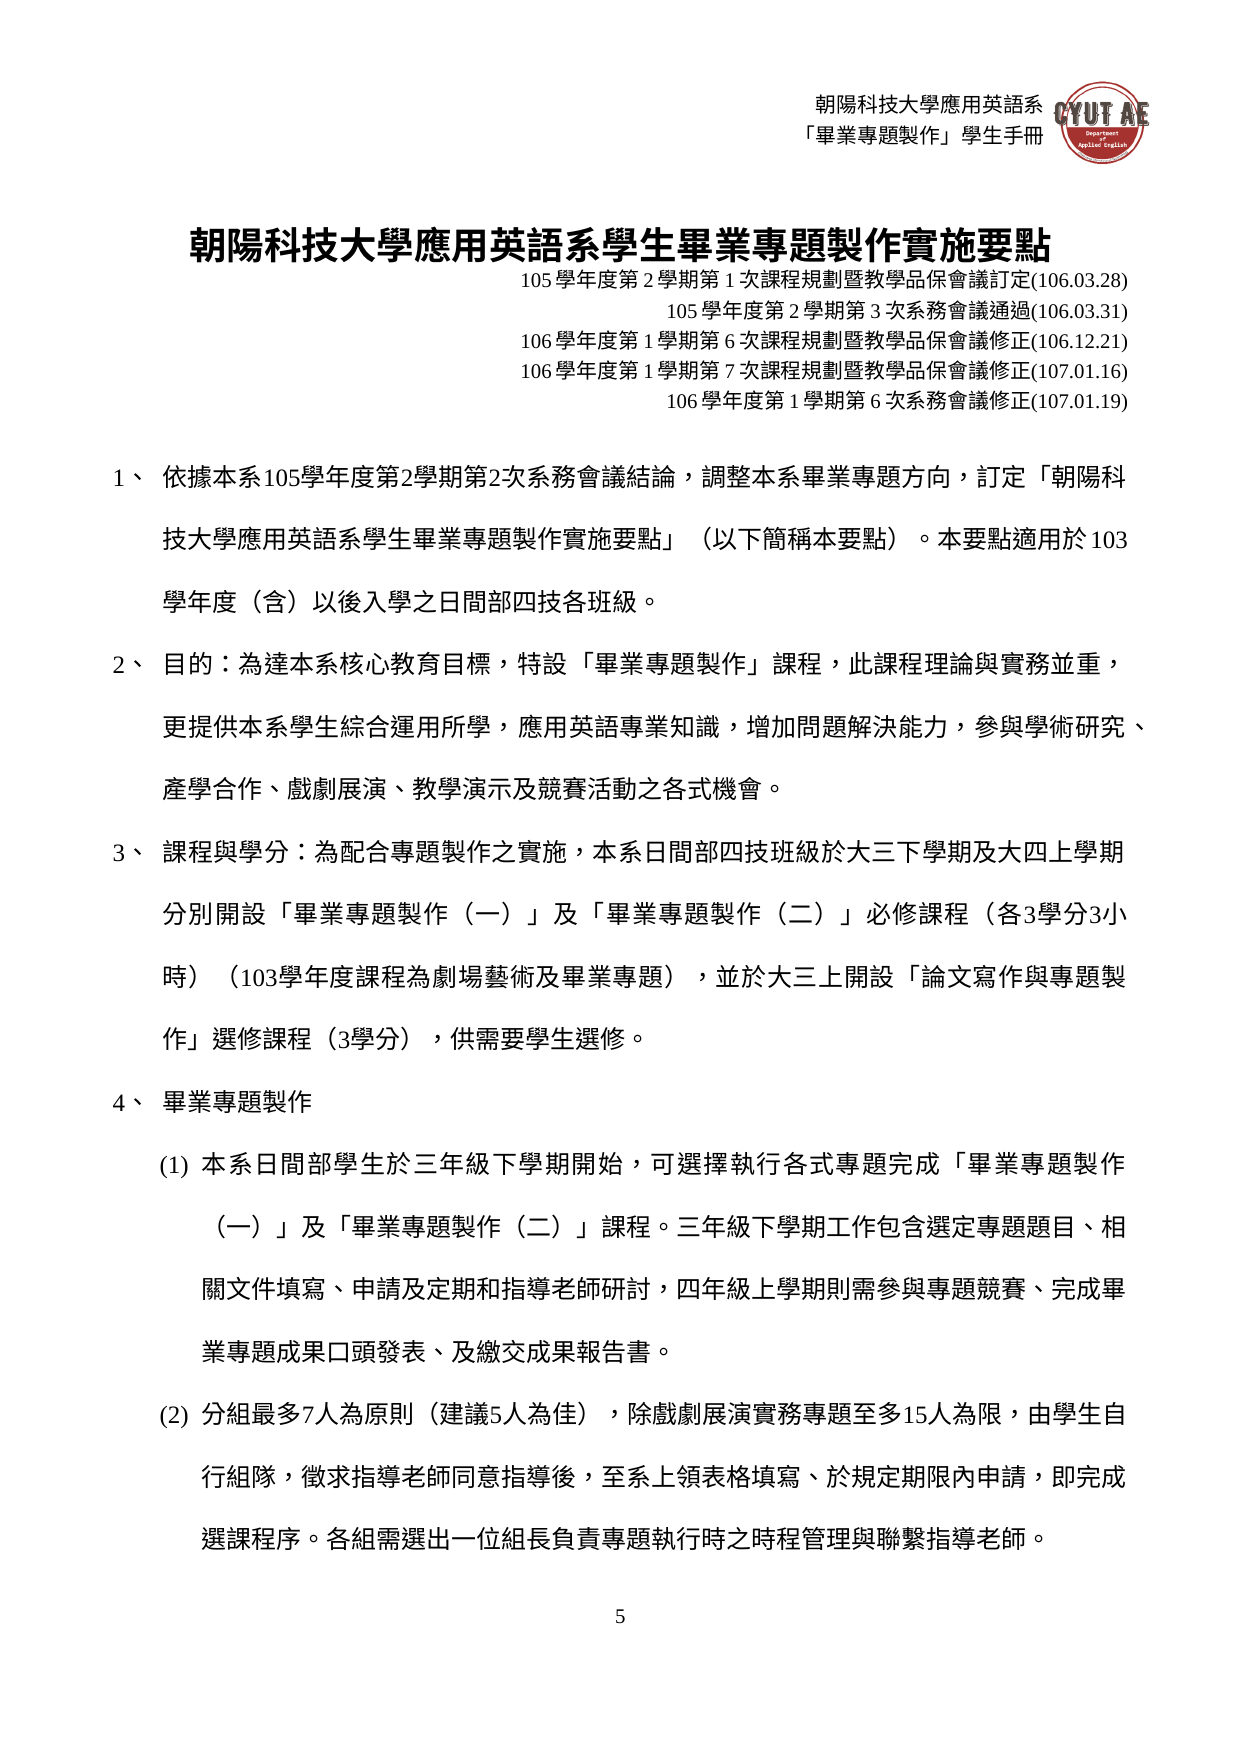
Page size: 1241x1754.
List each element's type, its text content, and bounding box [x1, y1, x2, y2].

text 105學年度第2學期第3次系務會議通過(106.03.31) [112, 294, 1128, 324]
text 106學年度第1學期第6次課程規劃暨教學品保會議修正(106.12.21) [112, 324, 1128, 354]
list 目的：為達本系核心教育目標，特設「畢業專題製作」課程，此課程理論與實務並重，更提供本系學生綜合運用所學，應用英語專業知識，增加問題解決能力，參與學術研究、產學合作、戲劇展演、教學演示及競賽活動之各式機會。 [112, 621, 1128, 808]
list 依據本系105學年度第2學期第2次系務會議結論，調整本系畢業專題方向，訂定「朝陽科技大學應用英語系學生畢業專題製作實施要點」（以下簡稱本要點）。本要點適用於103學年度（含）以後入學之日間部四技各班級。 [112, 433, 1128, 621]
list 畢業專題製作 [112, 1058, 1128, 1121]
list 本系日間部學生於三年級下學期開始，可選擇執行各式專題完成「畢業專題製作（一）」及「畢業專題製作（二）」課程。三年級下學期工作包含選定專題題目、相關文件填寫、申請及定期和指導老師研討，四年級上學期則需參與專題競賽、完成畢業專題成果口頭發表、及繳交成果報告書。 [159, 1121, 1128, 1371]
text 106學年度第1學期第7次課程規劃暨教學品保會議修正(107.01.16) [112, 354, 1128, 384]
text 朝陽科技大學應用英語系學生畢業專題製作實施要點 [112, 201, 1128, 264]
list 課程與學分：為配合專題製作之實施，本系日間部四技班級於大三下學期及大四上學期分別開設「畢業專題製作（一）」及「畢業專題製作（二）」必修課程（各3學分3小時）（103學年度課程為劇場藝術及畢業專題），並於大三上開設「論文寫作與專題製作」選修課程（3學分），供需要學生選修。 [112, 808, 1128, 1058]
list 分組最多7人為原則（建議5人為佳），除戲劇展演實務專題至多15人為限，由學生自行組隊，徵求指導老師同意指導後，至系上領表格填寫、於規定期限內申請，即完成選課程序。各組需選出一位組長負責專題執行時之時程管理與聯繫指導老師。 [159, 1371, 1128, 1558]
text 106學年度第1學期第6次系務會議修正(107.01.19) [112, 384, 1128, 415]
text 105學年度第2學期第1次課程規劃暨教學品保會議訂定(106.03.28) [112, 264, 1128, 294]
